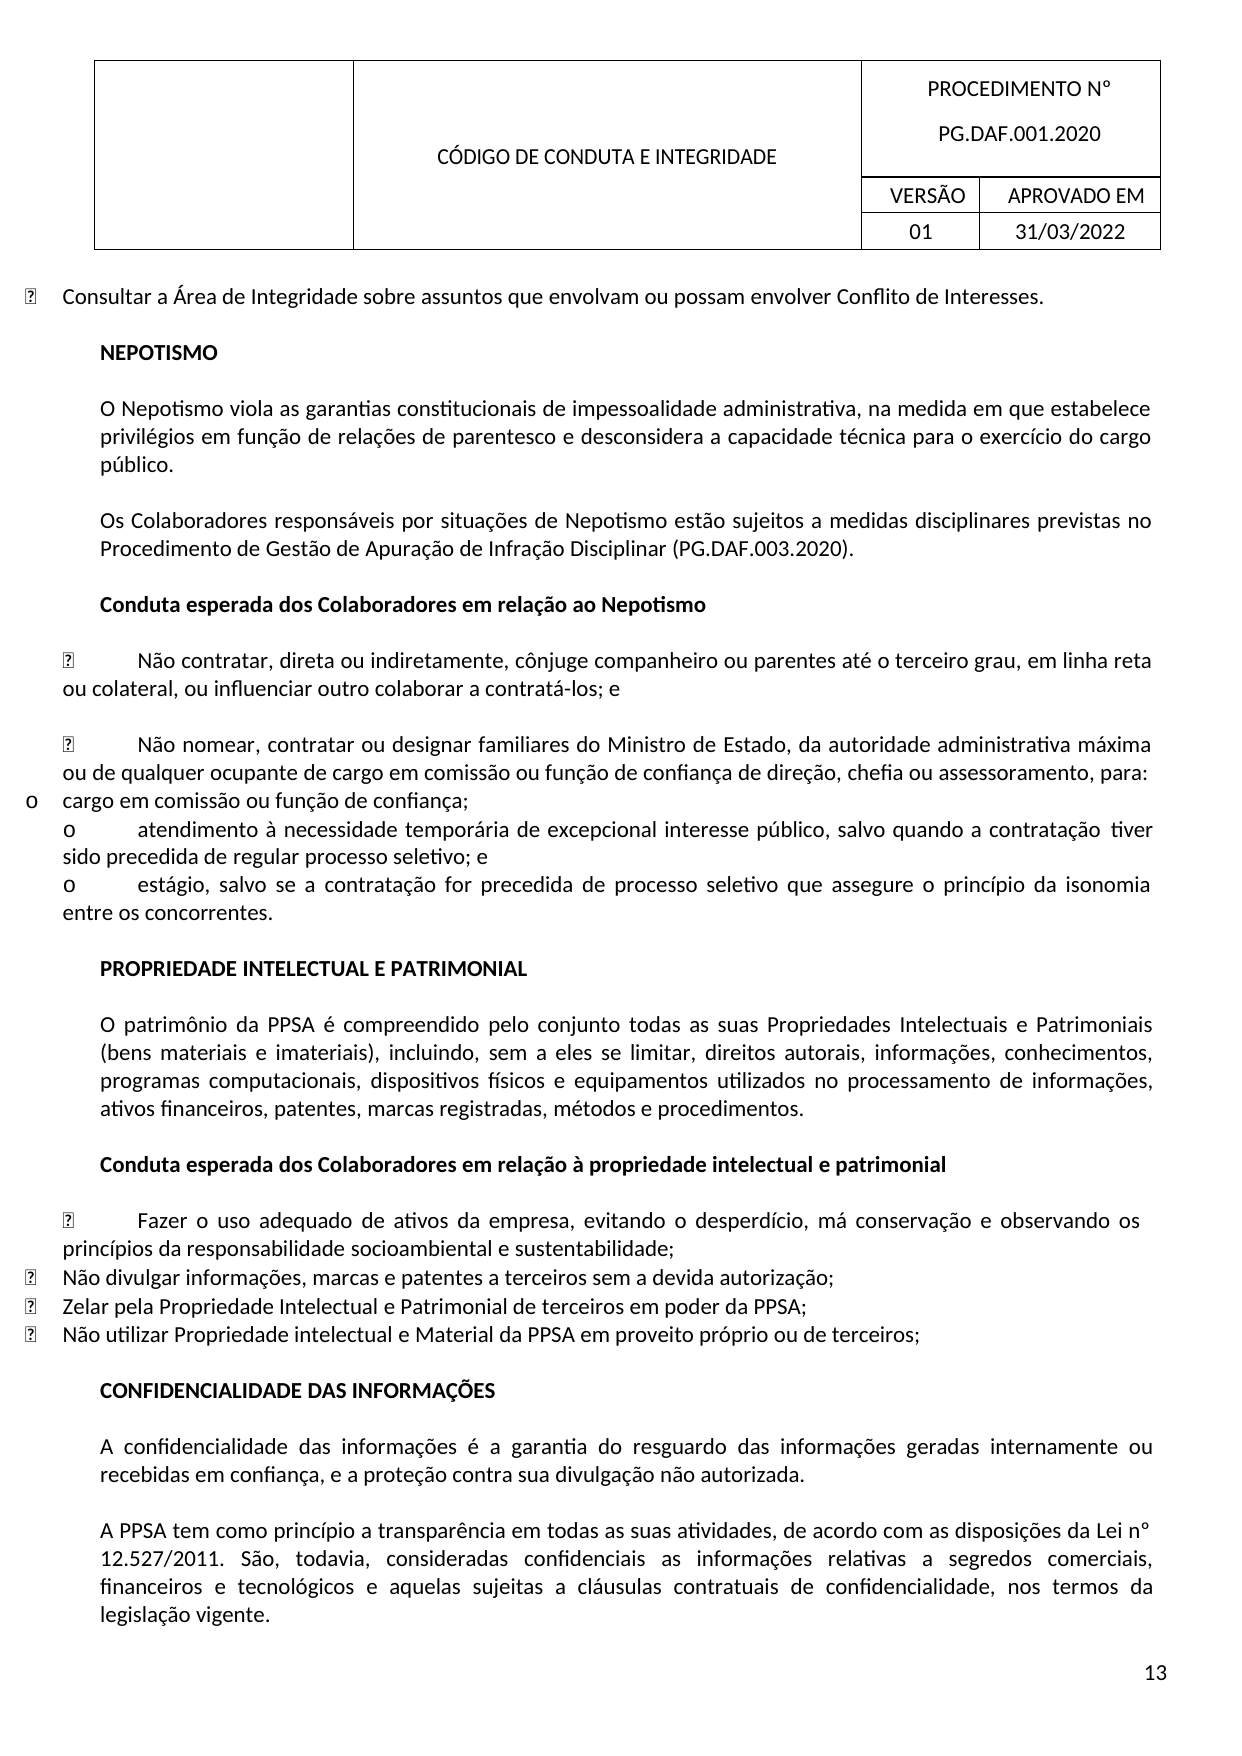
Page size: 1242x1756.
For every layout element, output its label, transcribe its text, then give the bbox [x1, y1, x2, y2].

text Os Colaboradores responsáveis por situações de Nepotismo estão sujeitos a medidas disciplinares previstas no Procedimento de Gestão de Apuração de Infração Disciplinar (PG.DAF.003.2020). [100, 506, 1153, 562]
list Não nomear, contratar ou designar familiares do Ministro de Estado, da autoridade administrativa máxima ou de qualquer ocupante de cargo em comissão ou função de confiança de direção, chefia ou assessoramento, para: [62, 730, 1153, 786]
subtitle NEPOTISMO [100, 338, 1223, 366]
text A confidencialidade das informações é a garantia do resguardo das informações geradas internamente ou recebidas em confiança, e a proteção contra sua divulgação não autorizada. [100, 1432, 1153, 1488]
list Não divulgar informações, marcas e patentes a terceiros sem a devida autorização; [25, 1262, 1223, 1291]
list Zelar pela Propriedade Intelectual e Patrimonial de terceiros em poder da PPSA; [25, 1291, 1223, 1320]
list Não utilizar Propriedade intelectual e Material da PPSA em proveito próprio ou de terceiros; [25, 1320, 1223, 1348]
list Consultar a Área de Integridade sobre assuntos que envolvam ou possam envolver Conflito de Interesses. [25, 282, 1223, 310]
list Fazer o uso adequado de ativos da empresa, evitando o desperdício, má conservação e observando os princípios da responsabilidade socioambiental e sustentabilidade; [62, 1206, 1152, 1262]
text O patrimônio da PPSA é compreendido pelo conjunto todas as suas Propriedades Intelectuais e Patrimoniais (bens materiais e imateriais), incluindo, sem a eles se limitar, direitos autorais, informações, conhecimentos, programas computacionais, dispositivos físicos e equipamentos utilizados no processamento de informações, ativos financeiros, patentes, marcas registradas, métodos e procedimentos. [100, 1010, 1153, 1122]
subtitle CONFIDENCIALIDADE DAS INFORMAÇÕES [100, 1376, 1223, 1404]
text Conduta esperada dos Colaboradores em relação ao Nepotismo [100, 590, 1223, 618]
list estágio, salvo se a contratação for precedida de processo seletivo que assegure o princípio da isonomia entre os concorrentes. [62, 870, 1153, 926]
list Não contratar, direta ou indiretamente, cônjuge companheiro ou parentes até o terceiro grau, em linha reta ou colateral, ou influenciar outro colaborar a contratá-los; e [62, 646, 1153, 702]
text A PPSA tem como princípio a transparência em todas as suas atividades, de acordo com as disposições da Lei nº 12.527/2011. São, todavia, consideradas confidenciais as informações relativas a segredos comerciais, financeiros e tecnológicos e aquelas sujeitas a cláusulas contratuais de confidencialidade, nos termos da legislação vigente. [100, 1516, 1153, 1628]
text Conduta esperada dos Colaboradores em relação à propriedade intelectual e patrimonial [100, 1150, 1223, 1178]
subtitle PROPRIEDADE INTELECTUAL E PATRIMONIAL [100, 954, 1223, 982]
list cargo em comissão ou função de confiança; [25, 786, 1223, 814]
text O Nepotismo viola as garantias constitucionais de impessoalidade administrativa, na medida em que estabelece privilégios em função de relações de parentesco e desconsidera a capacidade técnica para o exercício do cargo público. [100, 394, 1153, 478]
list atendimento à necessidade temporária de excepcional interesse público, salvo quando a contratação tiver sido precedida de regular processo seletivo; e [62, 814, 1153, 870]
